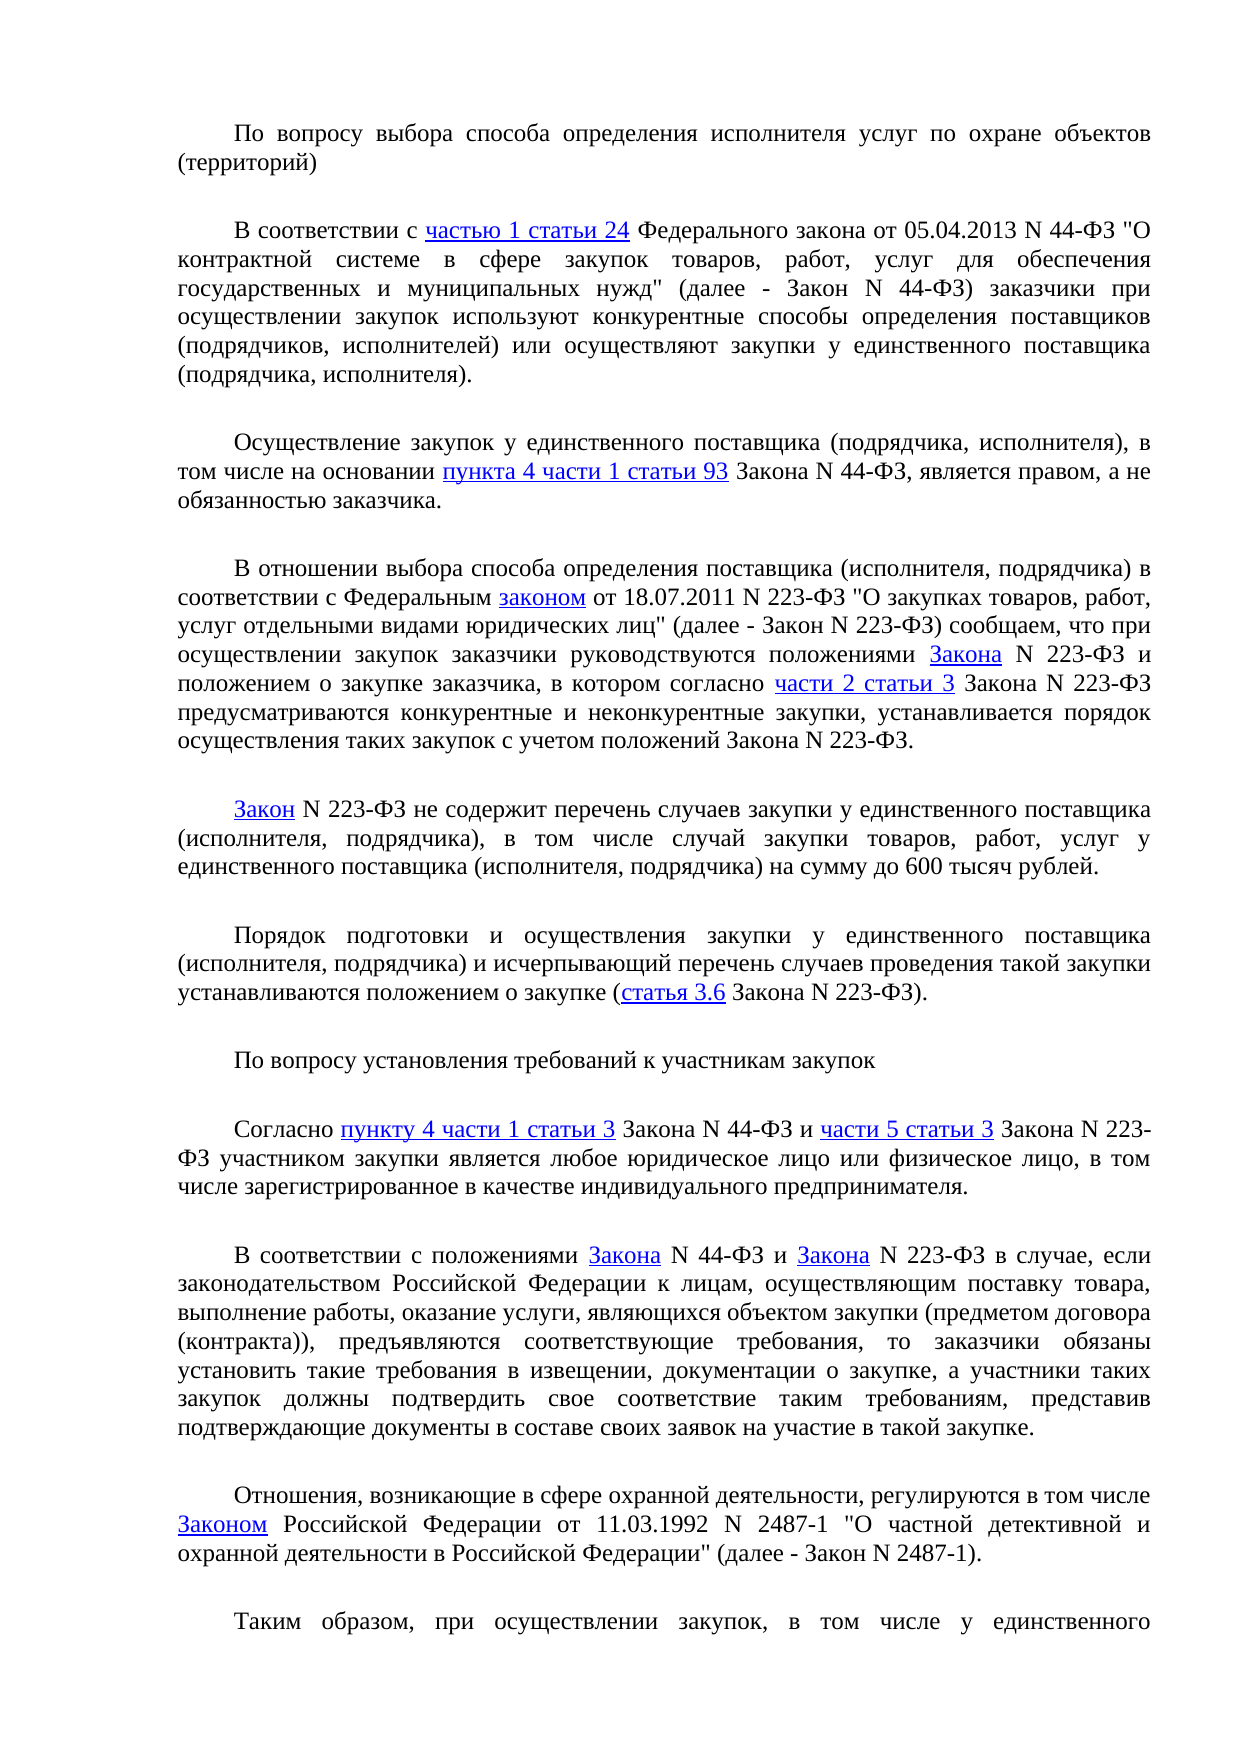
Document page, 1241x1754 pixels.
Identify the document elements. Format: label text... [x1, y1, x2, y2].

text Порядок подготовки и осуществления закупки у единственного поставщика (исполнителя, подрядчика) и исчерпывающий перечень случаев проведения такой закупки устанавливаются положением о закупке (статья 3.6 Закона N 223-ФЗ). [177, 920, 1152, 1006]
text Согласно пункту 4 части 1 статьи 3 Закона N 44-ФЗ и части 5 статьи 3 Закона N 223-ФЗ участником закупки является любое юридическое лицо или физическое лицо, в том числе зарегистрированное в качестве индивидуального предпринимателя. [177, 1114, 1152, 1200]
text Таким образом, при осуществлении закупок, в том числе у единственного [177, 1606, 1152, 1635]
text По вопросу выбора способа определения исполнителя услуг по охране объектов (территорий) [177, 118, 1152, 176]
text Отношения, возникающие в сфере охранной деятельности, регулируются в том числе Законом Российской Федерации от 11.03.1992 N 2487-1 "О частной детективной и охранной деятельности в Российской Федерации" (далее - Закон N 2487-1). [177, 1481, 1152, 1567]
text Закон N 223-ФЗ не содержит перечень случаев закупки у единственного поставщика (исполнителя, подрядчика), в том числе случай закупки товаров, работ, услуг у единственного поставщика (исполнителя, подрядчика) на сумму до 600 тысяч рублей. [177, 794, 1152, 880]
text В соответствии с положениями Закона N 44-ФЗ и Закона N 223-ФЗ в случае, если законодательством Российской Федерации к лицам, осуществляющим поставку товара, выполнение работы, оказание услуги, являющихся объектом закупки (предметом договора (контракта)), предъявляются соответствующие требования, то заказчики обязаны установить такие требования в извещении, документации о закупке, а участники таких закупок должны подтвердить свое соответствие таким требованиям, представив подтверждающие документы в составе своих заявок на участие в такой закупке. [177, 1240, 1152, 1441]
text В соответствии с частью 1 статьи 24 Федерального закона от 05.04.2013 N 44-ФЗ "О контрактной системе в сфере закупок товаров, работ, услуг для обеспечения государственных и муниципальных нужд" (далее - Закон N 44-ФЗ) заказчики при осуществлении закупок используют конкурентные способы определения поставщиков (подрядчиков, исполнителей) или осуществляют закупки у единственного поставщика (подрядчика, исполнителя). [177, 215, 1152, 388]
text По вопросу установления требований к участникам закупок [177, 1046, 1152, 1074]
text Осуществление закупок у единственного поставщика (подрядчика, исполнителя), в том числе на основании пункта 4 части 1 статьи 93 Закона N 44-ФЗ, является правом, а не обязанностью заказчика. [177, 427, 1152, 513]
text В отношении выбора способа определения поставщика (исполнителя, подрядчика) в соответствии с Федеральным законом от 18.07.2011 N 223-ФЗ "О закупках товаров, работ, услуг отдельными видами юридических лиц" (далее - Закон N 223-ФЗ) сообщаем, что при осуществлении закупок заказчики руководствуются положениями Закона N 223-ФЗ и положением о закупке заказчика, в котором согласно части 2 статьи 3 Закона N 223-ФЗ предусматриваются конкурентные и неконкурентные закупки, устанавливается порядок осуществления таких закупок с учетом положений Закона N 223-ФЗ. [177, 553, 1152, 754]
